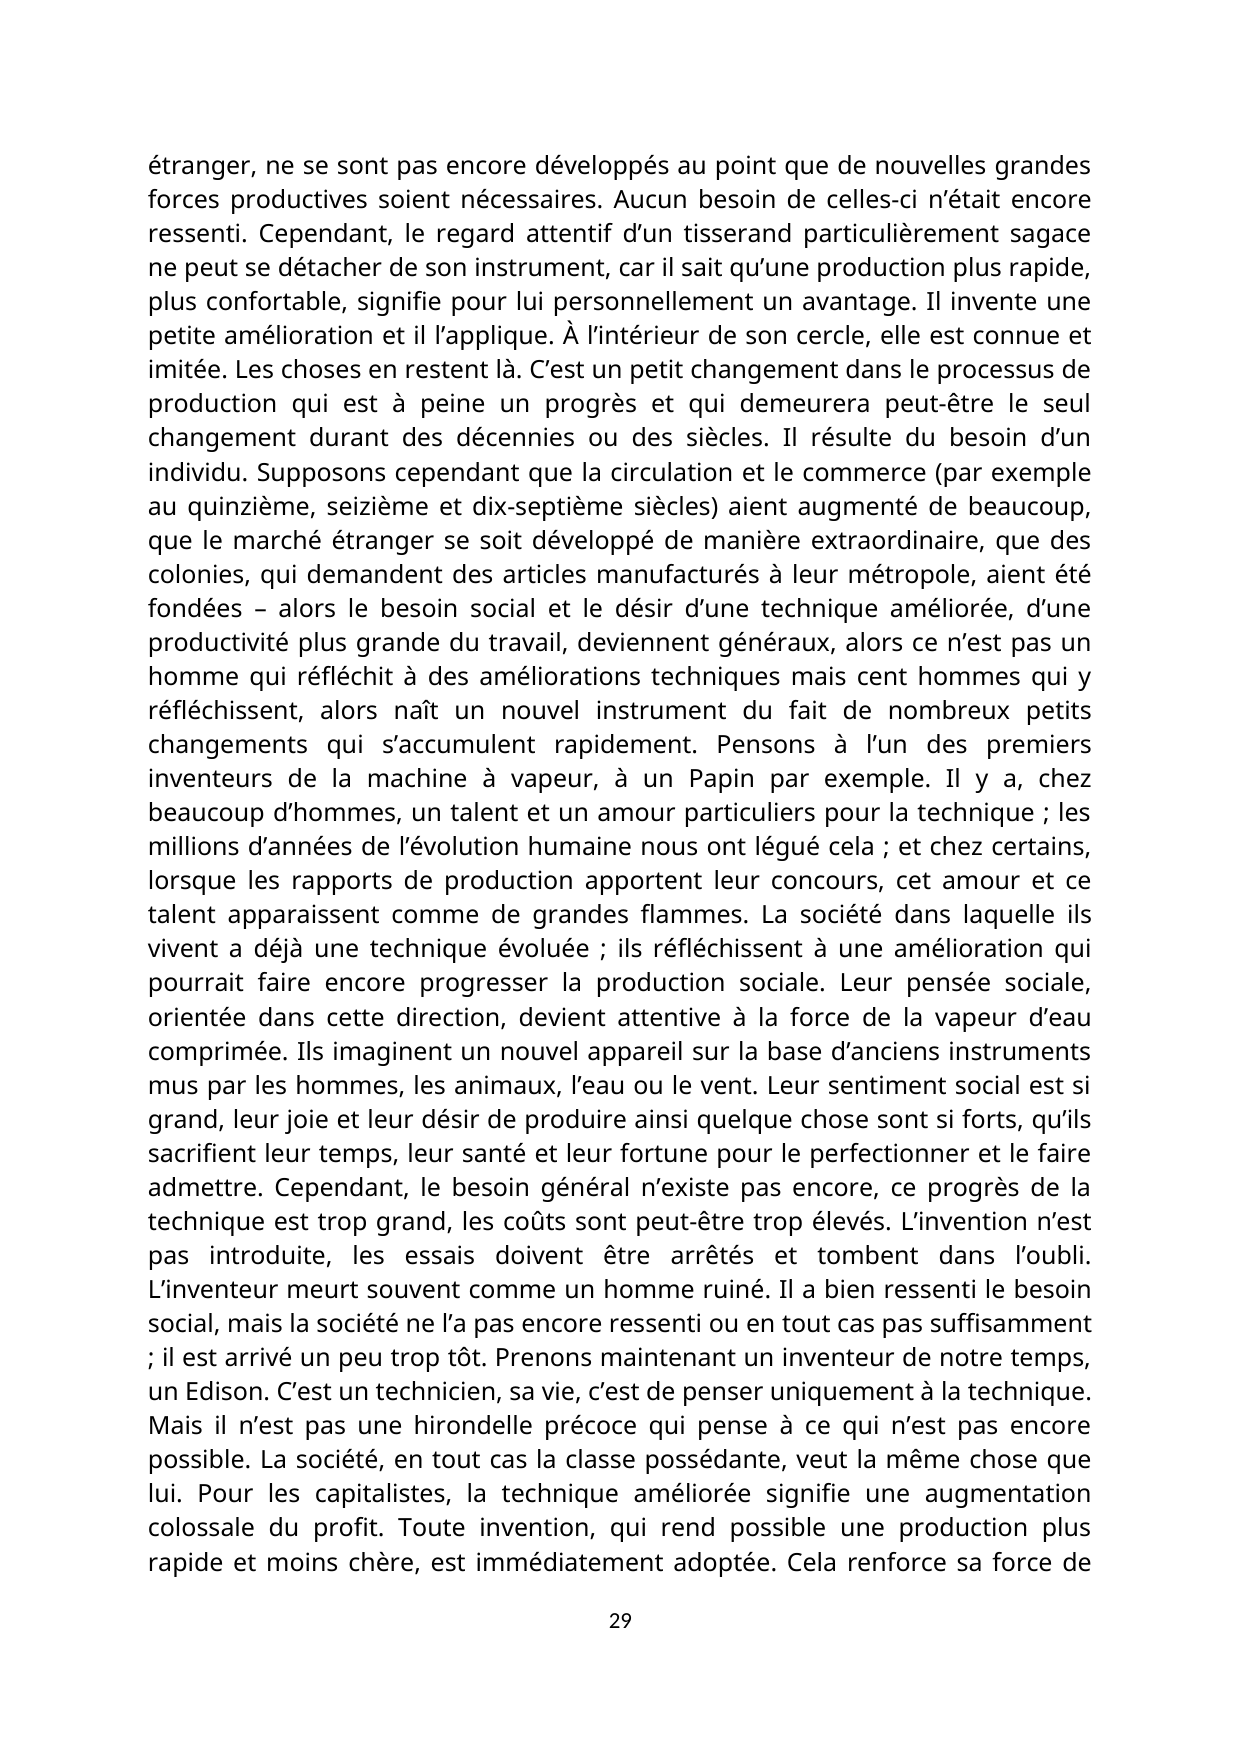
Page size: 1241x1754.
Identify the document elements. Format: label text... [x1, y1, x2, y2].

text étranger, ne se sont pas encore développés au point que de nouvelles grandes forces productives soient nécessaires. Aucun besoin de celles-ci n’était encore ressenti. Cependant, le regard attentif d’un tisserand particulièrement sagace ne peut se détacher de son instrument, car il sait qu’une production plus rapide, plus confortable, signifie pour lui personnellement un avantage. Il invente une petite amélioration et il l’applique. À l’intérieur de son cercle, elle est connue et imitée. Les choses en restent là. C’est un petit changement dans le processus de production qui est à peine un progrès et qui demeurera peut-être le seul changement durant des décennies ou des siècles. Il résulte du besoin d’un individu. Supposons cependant que la circulation et le commerce (par exemple au quinzième, seizième et dix-septième siècles) aient augmenté de beaucoup, que le marché étranger se soit développé de manière extraordinaire, que des colonies, qui demandent des articles manufacturés à leur métropole, aient été fondées – alors le besoin social et le désir d’une technique améliorée, d’une productivité plus grande du travail, deviennent généraux, alors ce n’est pas un homme qui réfléchit à des améliorations techniques mais cent hommes qui y réfléchissent, alors naît un nouvel instrument du fait de nombreux petits changements qui s’accumulent rapidement. Pensons à l’un des premiers inventeurs de la machine à vapeur, à un Papin par exemple. Il y a, chez beaucoup d’hommes, un talent et un amour particuliers pour la technique ; les millions d’années de l’évolution humaine nous ont légué cela ; et chez certains, lorsque les rapports de production apportent leur concours, cet amour et ce talent apparaissent comme de grandes flammes. La société dans laquelle ils vivent a déjà une technique évoluée ; ils réfléchissent à une amélioration qui pourrait faire encore progresser la production sociale. Leur pensée sociale, orientée dans cette direction, devient attentive à la force de la vapeur d’eau comprimée. Ils imaginent un nouvel appareil sur la base d’anciens instruments mus par les hommes, les animaux, l’eau ou le vent. Leur sentiment social est si grand, leur joie et leur désir de produire ainsi quelque chose sont si forts, qu’ils sacrifient leur temps, leur santé et leur fortune pour le perfectionner et le faire admettre. Cependant, le besoin général n’existe pas encore, ce progrès de la technique est trop grand, les coûts sont peut-être trop élevés. L’invention n’est pas introduite, les essais doivent être arrêtés et tombent dans l’oubli. L’inventeur meurt souvent comme un homme ruiné. Il a bien ressenti le besoin social, mais la société ne l’a pas encore ressenti ou en tout cas pas suffisamment ; il est arrivé un peu trop tôt. Prenons maintenant un inventeur de notre temps, un Edison. C’est un technicien, sa vie, c’est de penser uniquement à la technique. Mais il n’est pas une hirondelle précoce qui pense à ce qui n’est pas encore possible. La société, en tout cas la classe possédante, veut la même chose que lui. Pour les capitalistes, la technique améliorée signifie une augmentation colossale du profit. Toute invention, qui rend possible une production plus rapide et moins chère, est immédiatement adoptée. Cela renforce sa force de [148, 148, 1093, 1578]
